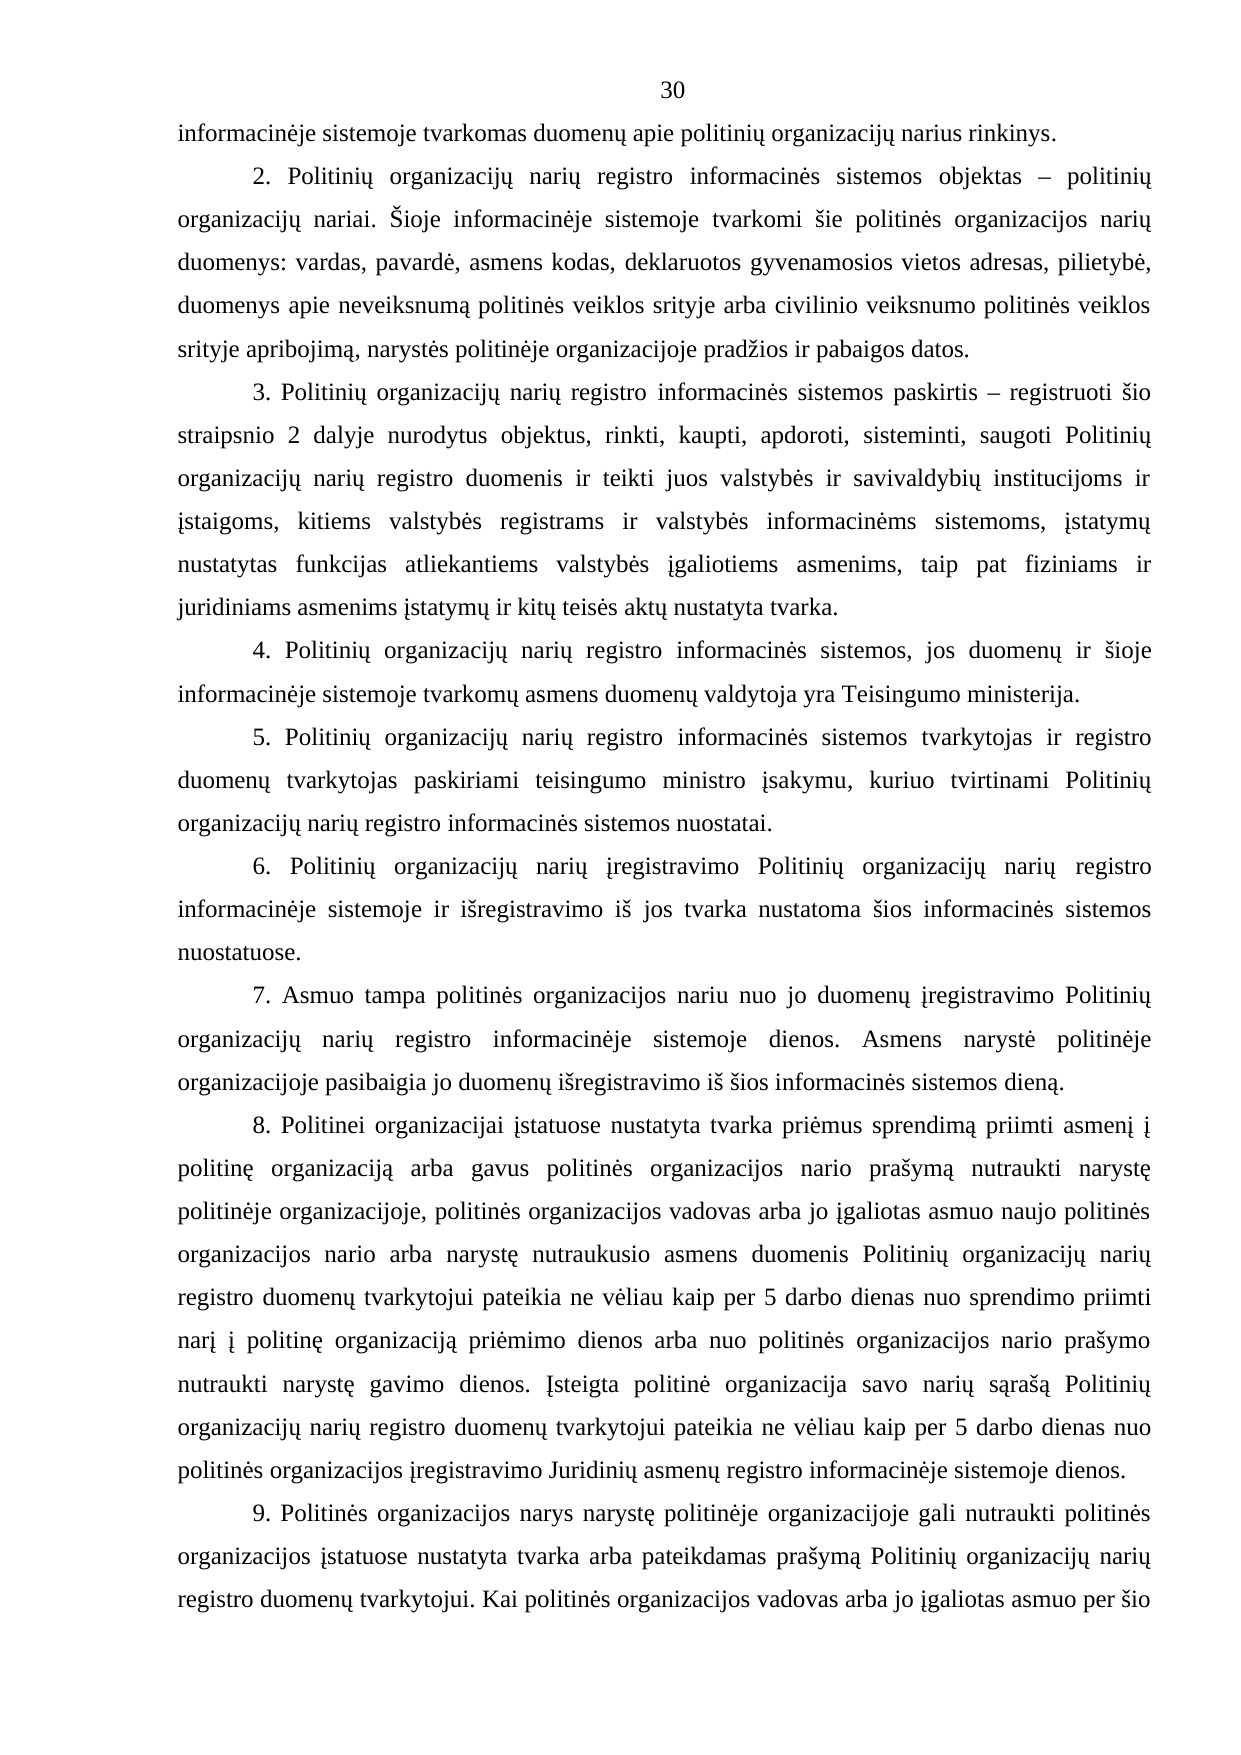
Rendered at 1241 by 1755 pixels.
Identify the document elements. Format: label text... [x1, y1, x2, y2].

text 5. Politinių organizacijų narių registro informacinės sistemos tvarkytojas ir registro duomenų tvarkytojas paskiriami teisingumo ministro įsakymu, kuriuo tvirtinami Politinių organizacijų narių registro informacinės sistemos nuostatai. [177, 722, 1152, 837]
text 4. Politinių organizacijų narių registro informacinės sistemos, jos duomenų ir šioje informacinėje sistemoje tvarkomų asmens duomenų valdytoja yra Teisingumo ministerija. [177, 636, 1152, 707]
text informacinėje sistemoje tvarkomas duomenų apie politinių organizacijų narius rinkinys. [177, 118, 1152, 147]
text 8. Politinei organizacijai įstatuose nustatyta tvarka priėmus sprendimą priimti asmenį į politinę organizaciją arba gavus politinės organizacijos nario prašymą nutraukti narystę politinėje organizacijoje, politinės organizacijos vadovas arba jo įgaliotas asmuo naujo politinės organizacijos nario arba narystę nutraukusio asmens duomenis Politinių organizacijų narių registro duomenų tvarkytojui pateikia ne vėliau kaip per 5 darbo dienas nuo sprendimo priimti narį į politinę organizaciją priėmimo dienos arba nuo politinės organizacijos nario prašymo nutraukti narystę gavimo dienos. Įsteigta politinė organizacija savo narių sąrašą Politinių organizacijų narių registro duomenų tvarkytojui pateikia ne vėliau kaip per 5 darbo dienas nuo politinės organizacijos įregistravimo Juridinių asmenų registro informacinėje sistemoje dienos. [177, 1110, 1152, 1484]
text 2. Politinių organizacijų narių registro informacinės sistemos objektas – politinių organizacijų nariai. Šioje informacinėje sistemoje tvarkomi šie politinės organizacijos narių duomenys: vardas, pavardė, asmens kodas, deklaruotos gyvenamosios vietos adresas, pilietybė, duomenys apie neveiksnumą politinės veiklos srityje arba civilinio veiksnumo politinės veiklos srityje apribojimą, narystės politinėje organizacijoje pradžios ir pabaigos datos. [177, 161, 1152, 362]
text 7. Asmuo tampa politinės organizacijos nariu nuo jo duomenų įregistravimo Politinių organizacijų narių registro informacinėje sistemoje dienos. Asmens narystė politinėje organizacijoje pasibaigia jo duomenų išregistravimo iš šios informacinės sistemos dieną. [177, 981, 1152, 1096]
text 6. Politinių organizacijų narių įregistravimo Politinių organizacijų narių registro informacinėje sistemoje ir išregistravimo iš jos tvarka nustatoma šios informacinės sistemos nuostatuose. [177, 851, 1152, 966]
text 9. Politinės organizacijos narys narystę politinėje organizacijoje gali nutraukti politinės organizacijos įstatuose nustatyta tvarka arba pateikdamas prašymą Politinių organizacijų narių registro duomenų tvarkytojui. Kai politinės organizacijos vadovas arba jo įgaliotas asmuo per šio [177, 1498, 1152, 1613]
text 3. Politinių organizacijų narių registro informacinės sistemos paskirtis – registruoti šio straipsnio 2 dalyje nurodytus objektus, rinkti, kaupti, apdoroti, sisteminti, saugoti Politinių organizacijų narių registro duomenis ir teikti juos valstybės ir savivaldybių institucijoms ir įstaigoms, kitiems valstybės registrams ir valstybės informacinėms sistemoms, įstatymų nustatytas funkcijas atliekantiems valstybės įgaliotiems asmenims, taip pat fiziniams ir juridiniams asmenims įstatymų ir kitų teisės aktų nustatyta tvarka. [177, 377, 1152, 621]
